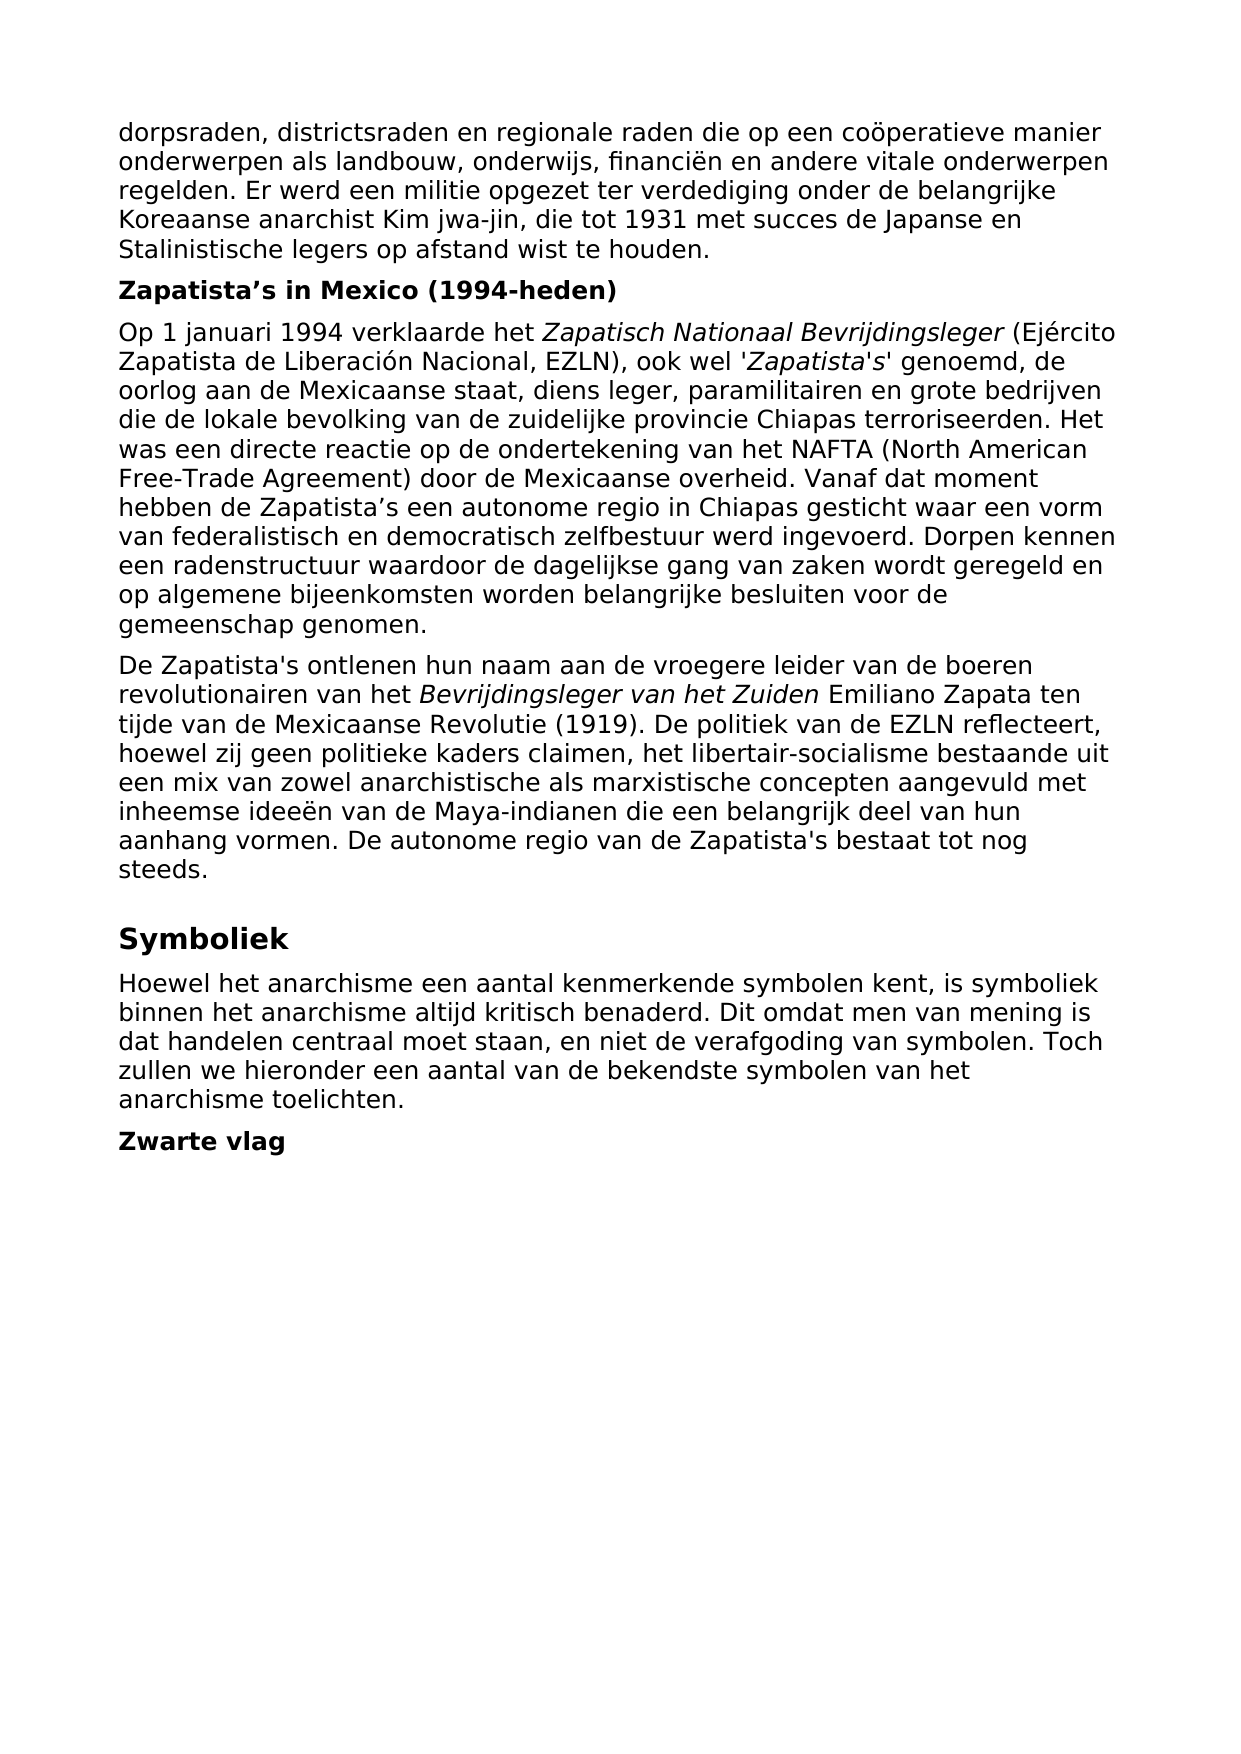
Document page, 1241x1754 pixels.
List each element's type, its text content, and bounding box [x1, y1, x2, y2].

text Zwarte vlag [118, 1127, 1122, 1156]
text De Zapatista's ontlenen hun naam aan de vroegere leider van de boeren revolutionairen van het Bevrijdingsleger van het Zuiden Emiliano Zapata ten tijde van de Mexicaanse Revolutie (1919). De politiek van de EZLN reflecteert, hoewel zij geen politieke kaders claimen, het libertair-socialisme bestaande uit een mix van zowel anarchistische als marxistische concepten aangevuld met inheemse ideeën van de Maya-indianen die een belangrijk deel van hun aanhang vormen. De autonome regio van de Zapatista's bestaat tot nog steeds. [118, 651, 1122, 885]
text dorpsraden, districtsraden en regionale raden die op een coöperatieve manier onderwerpen als landbouw, onderwijs, financiën en andere vitale onderwerpen regelden. Er werd een militie opgezet ter verdediging onder de belangrijke Koreaanse anarchist Kim jwa-jin, die tot 1931 met succes de Japanse en Stalinistische legers op afstand wist te houden. [118, 118, 1122, 264]
text Op 1 januari 1994 verklaarde het Zapatisch Nationaal Bevrijdingsleger (Ejército Zapatista de Liberación Nacional, EZLN), ook wel 'Zapatista's' genoemd, de oorlog aan de Mexicaanse staat, diens leger, paramilitairen en grote bedrijven die de lokale bevolking van de zuidelijke provincie Chiapas terroriseerden. Het was een directe reactie op de ondertekening van het NAFTA (North American Free-Trade Agreement) door de Mexicaanse overheid. Vanaf dat moment hebben de Zapatista’s een autonome regio in Chiapas gesticht waar een vorm van federalistisch en democratisch zelfbestuur werd ingevoerd. Dorpen kennen een radenstructuur waardoor de dagelijkse gang van zaken wordt geregeld en op algemene bijeenkomsten worden belangrijke besluiten voor de gemeenschap genomen. [118, 318, 1122, 639]
text Zapatista’s in Mexico (1994-heden) [118, 276, 1122, 306]
text Hoewel het anarchisme een aantal kenmerkende symbolen kent, is symboliek binnen het anarchisme altijd kritisch benaderd. Dit omdat men van mening is dat handelen centraal moet staan, en niet de verafgoding van symbolen. Toch zullen we hieronder een aantal van de bekendste symbolen van het anarchisme toelichten. [118, 969, 1122, 1114]
subtitle Symboliek [118, 922, 1122, 956]
